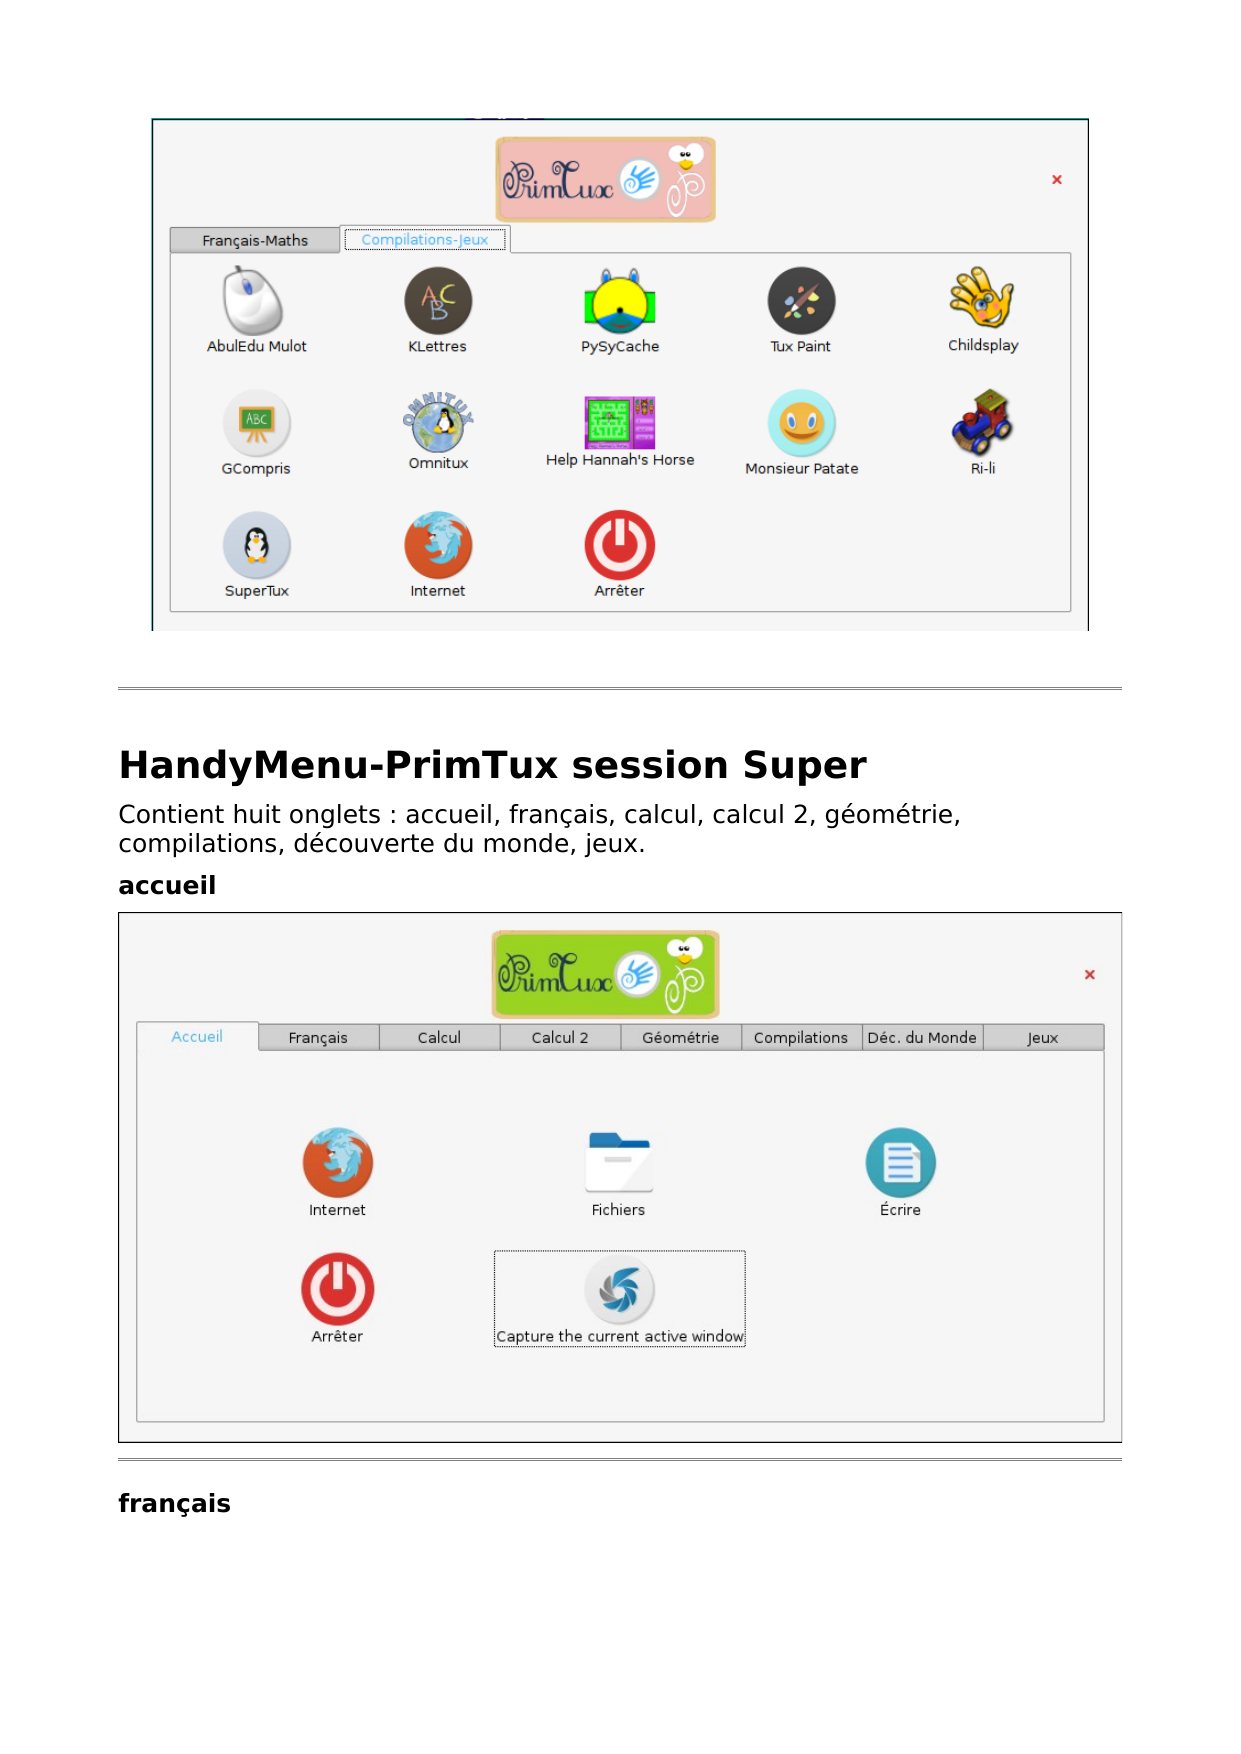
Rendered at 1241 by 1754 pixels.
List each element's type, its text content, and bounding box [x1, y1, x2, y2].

picture [151, 118, 1089, 631]
text français [118, 1489, 1122, 1518]
text Contient huit onglets : accueil, français, calcul, calcul 2, géométrie, compilations, découverte du monde, jeux. [118, 800, 1122, 858]
text accueil [118, 871, 1122, 900]
picture [118, 912, 1123, 1443]
subtitle HandyMenu-PrimTux session Super [118, 744, 1122, 788]
